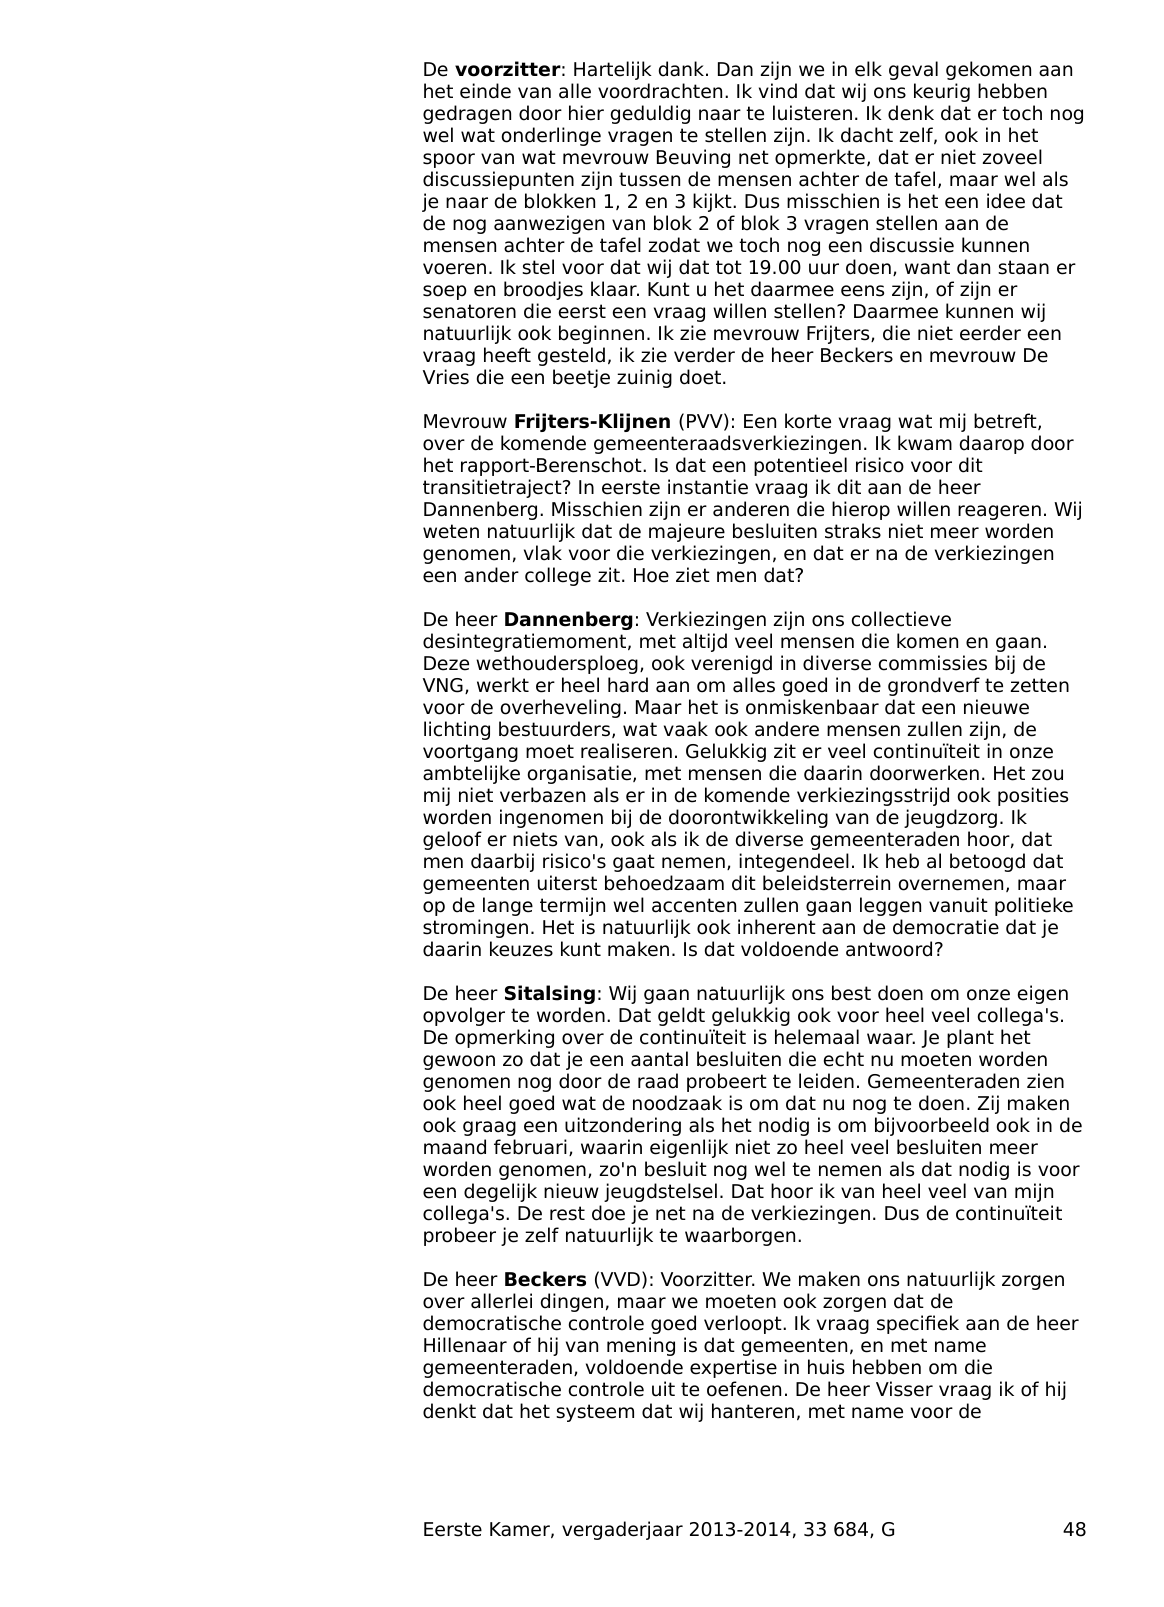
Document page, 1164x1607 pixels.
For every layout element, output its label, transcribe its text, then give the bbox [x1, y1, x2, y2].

text Mevrouw Frijters-Klijnen (PVV): Een korte vraag wat mij betreft, over de komende gemeenteraadsverkiezingen. Ik kwam daarop door het rapport-Berenschot. Is dat een potentieel risico voor dit transitietraject? In eerste instantie vraag ik dit aan de heer Dannenberg. Misschien zijn er anderen die hierop willen reageren. Wij weten natuurlijk dat de majeure besluiten straks niet meer worden genomen, vlak voor die verkiezingen, en dat er na de verkiezingen een ander college zit. Hoe ziet men dat? [422, 411, 1087, 587]
text De heer Sitalsing: Wij gaan natuurlijk ons best doen om onze eigen opvolger te worden. Dat geldt gelukkig ook voor heel veel collega's. De opmerking over de continuïteit is helemaal waar. Je plant het gewoon zo dat je een aantal besluiten die echt nu moeten worden genomen nog door de raad probeert te leiden. Gemeenteraden zien ook heel goed wat de noodzaak is om dat nu nog te doen. Zij maken ook graag een uitzondering als het nodig is om bijvoorbeeld ook in de maand februari, waarin eigenlijk niet zo heel veel besluiten meer worden genomen, zo'n besluit nog wel te nemen als dat nodig is voor een degelijk nieuw jeugdstelsel. Dat hoor ik van heel veel van mijn collega's. De rest doe je net na de verkiezingen. Dus de continuïteit probeer je zelf natuurlijk te waarborgen. [422, 983, 1087, 1247]
text De heer Beckers (VVD): Voorzitter. We maken ons natuurlijk zorgen over allerlei dingen, maar we moeten ook zorgen dat de democratische controle goed verloopt. Ik vraag specifiek aan de heer Hillenaar of hij van mening is dat gemeenten, en met name gemeenteraden, voldoende expertise in huis hebben om die democratische controle uit te oefenen. De heer Visser vraag ik of hij denkt dat het systeem dat wij hanteren, met name voor de [422, 1269, 1087, 1423]
text De voorzitter: Hartelijk dank. Dan zijn we in elk geval gekomen aan het einde van alle voordrachten. Ik vind dat wij ons keurig hebben gedragen door hier geduldig naar te luisteren. Ik denk dat er toch nog wel wat onderlinge vragen te stellen zijn. Ik dacht zelf, ook in het spoor van wat mevrouw Beuving net opmerkte, dat er niet zoveel discussiepunten zijn tussen de mensen achter de tafel, maar wel als je naar de blokken 1, 2 en 3 kijkt. Dus misschien is het een idee dat de nog aanwezigen van blok 2 of blok 3 vragen stellen aan de mensen achter de tafel zodat we toch nog een discussie kunnen voeren. Ik stel voor dat wij dat tot 19.00 uur doen, want dan staan er soep en broodjes klaar. Kunt u het daarmee eens zijn, of zijn er senatoren die eerst een vraag willen stellen? Daarmee kunnen wij natuurlijk ook beginnen. Ik zie mevrouw Frijters, die niet eerder een vraag heeft gesteld, ik zie verder de heer Beckers en mevrouw De Vries die een beetje zuinig doet. [422, 59, 1087, 389]
text De heer Dannenberg: Verkiezingen zijn ons collectieve desintegratiemoment, met altijd veel mensen die komen en gaan. Deze wethoudersploeg, ook verenigd in diverse commissies bij de VNG, werkt er heel hard aan om alles goed in de grondverf te zetten voor de overheveling. Maar het is onmiskenbaar dat een nieuwe lichting bestuurders, wat vaak ook andere mensen zullen zijn, de voortgang moet realiseren. Gelukkig zit er veel continuïteit in onze ambtelijke organisatie, met mensen die daarin doorwerken. Het zou mij niet verbazen als er in de komende verkiezingsstrijd ook posities worden ingenomen bij de doorontwikkeling van de jeugdzorg. Ik geloof er niets van, ook als ik de diverse gemeenteraden hoor, dat men daarbij risico's gaat nemen, integendeel. Ik heb al betoogd dat gemeenten uiterst behoedzaam dit beleidsterrein overnemen, maar op de lange termijn wel accenten zullen gaan leggen vanuit politieke stromingen. Het is natuurlijk ook inherent aan de democratie dat je daarin keuzes kunt maken. Is dat voldoende antwoord? [422, 609, 1087, 961]
